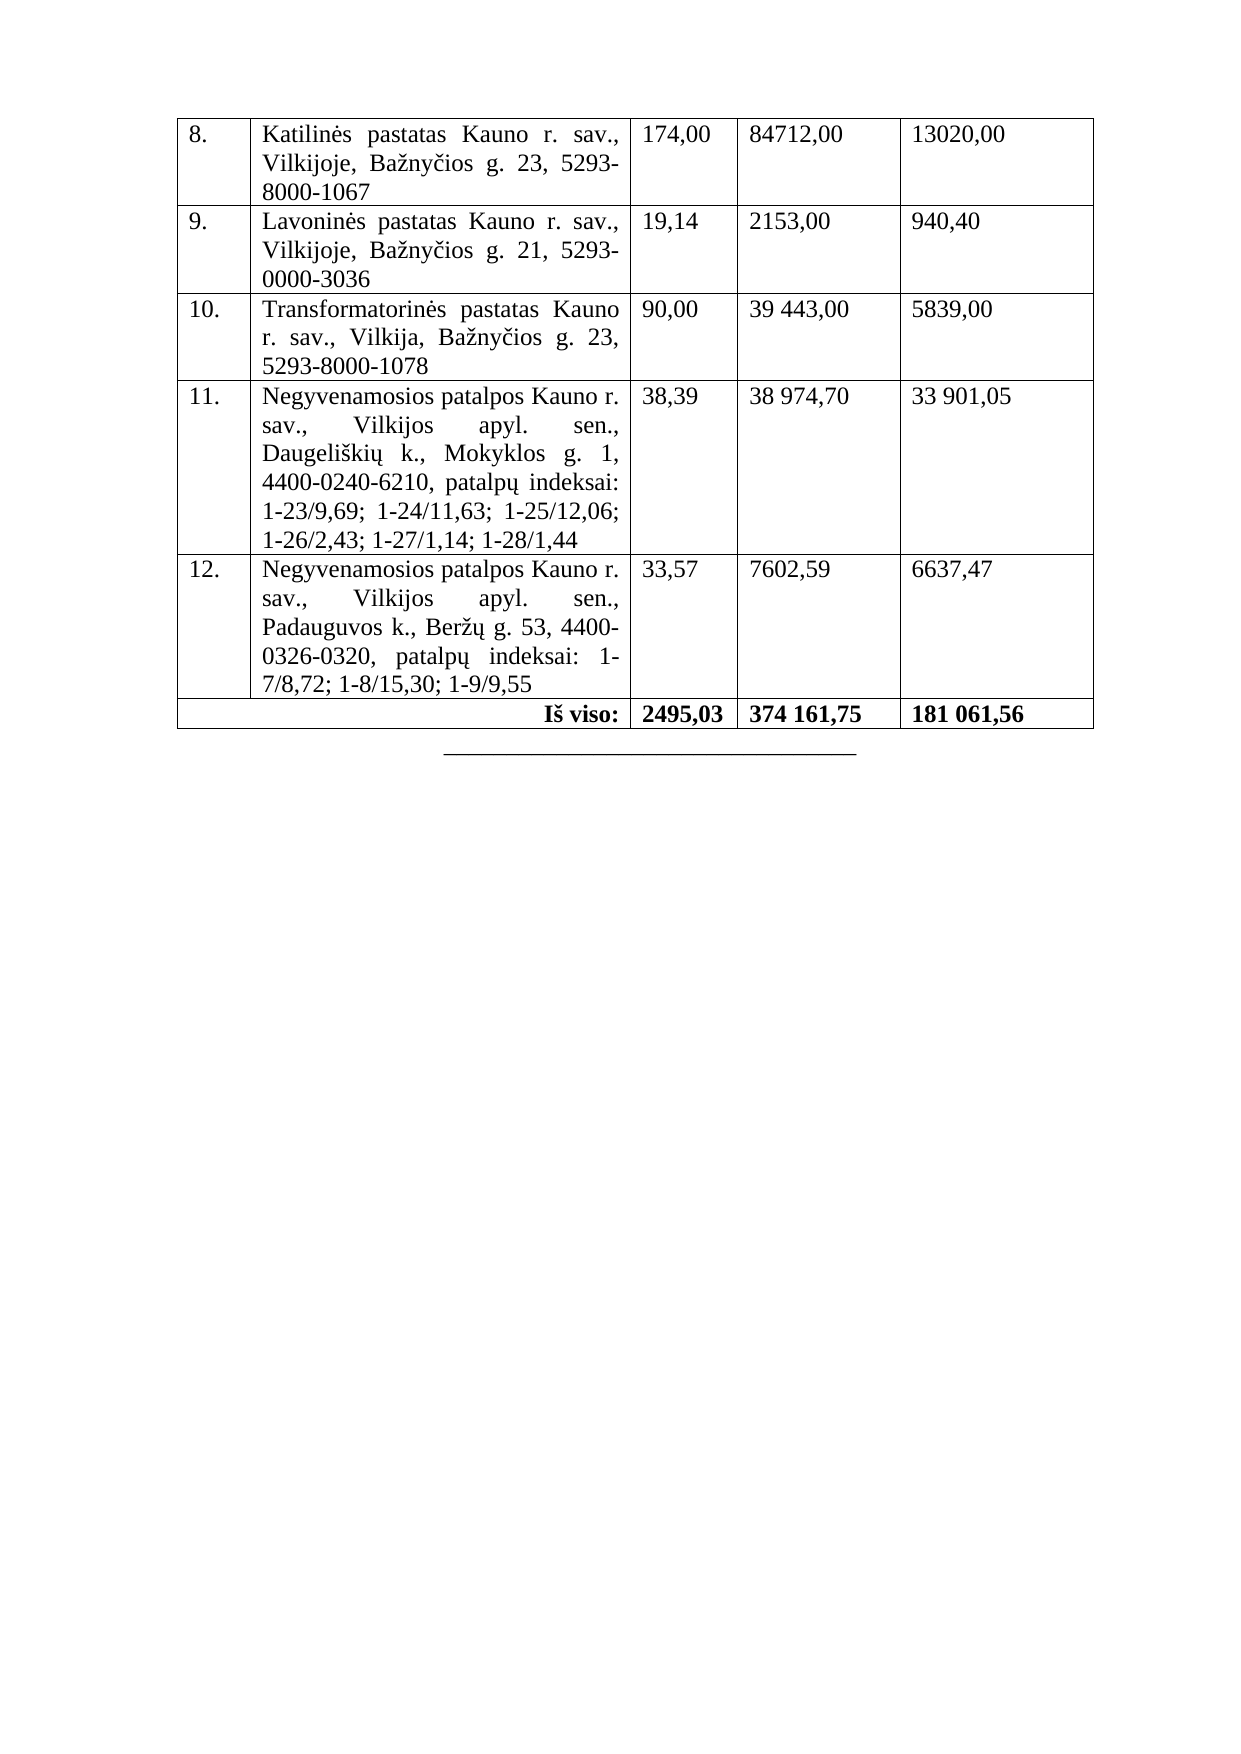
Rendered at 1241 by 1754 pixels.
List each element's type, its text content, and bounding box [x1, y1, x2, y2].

table_cell Transformatorinės pastatas Kauno r. sav., Vilkija, Bažnyčios g. 23, 5293-8000-1078 [251, 294, 630, 380]
table_cell 39 443,00 [738, 294, 900, 380]
table_cell 33 901,05 [901, 381, 1093, 553]
table_cell Iš viso: [178, 699, 630, 728]
table_cell 374 161,75 [738, 699, 900, 728]
table_cell 38 974,70 [738, 381, 900, 553]
table_cell 84712,00 [738, 119, 900, 205]
table_cell 13020,00 [901, 119, 1093, 205]
table_cell 10. [178, 294, 250, 380]
table_cell 12. [178, 555, 250, 698]
table_cell 7602,59 [738, 555, 900, 698]
table_cell Katilinės pastatas Kauno r. sav., Vilkijoje, Bažnyčios g. 23, 5293-8000-1067 [251, 119, 630, 205]
table_cell 38,39 [631, 381, 737, 553]
table_cell 2153,00 [738, 206, 900, 293]
table_cell 5839,00 [901, 294, 1093, 380]
table_cell 11. [178, 381, 250, 553]
table_cell 33,57 [631, 555, 737, 698]
table_cell 90,00 [631, 294, 737, 380]
table_cell Negyvenamosios patalpos Kauno r. sav., Vilkijos apyl. sen., Daugeliškių k., Mokyklos g. 1, 4400-0240-6210, patalpų indeksai: 1-23/9,69; 1-24/11,63; 1-25/12,06; 1-26/2,43; 1-27/1,14; 1-28/1,44 [251, 381, 630, 553]
table_cell 181 061,56 [901, 699, 1093, 728]
table_cell 9. [178, 206, 250, 293]
table_cell 940,40 [901, 206, 1093, 293]
table_cell 174,00 [631, 119, 737, 205]
text _________________________________ [177, 729, 1122, 758]
table_cell 19,14 [631, 206, 737, 293]
table_cell 2495,03 [631, 699, 737, 728]
table_cell 8. [178, 119, 250, 205]
table_cell Negyvenamosios patalpos Kauno r. sav., Vilkijos apyl. sen., Padauguvos k., Beržų g. 53, 4400-0326-0320, patalpų indeksai: 1-7/8,72; 1-8/15,30; 1-9/9,55 [251, 555, 630, 698]
table_cell 6637,47 [901, 555, 1093, 698]
table_cell Lavoninės pastatas Kauno r. sav., Vilkijoje, Bažnyčios g. 21, 5293-0000-3036 [251, 206, 630, 293]
